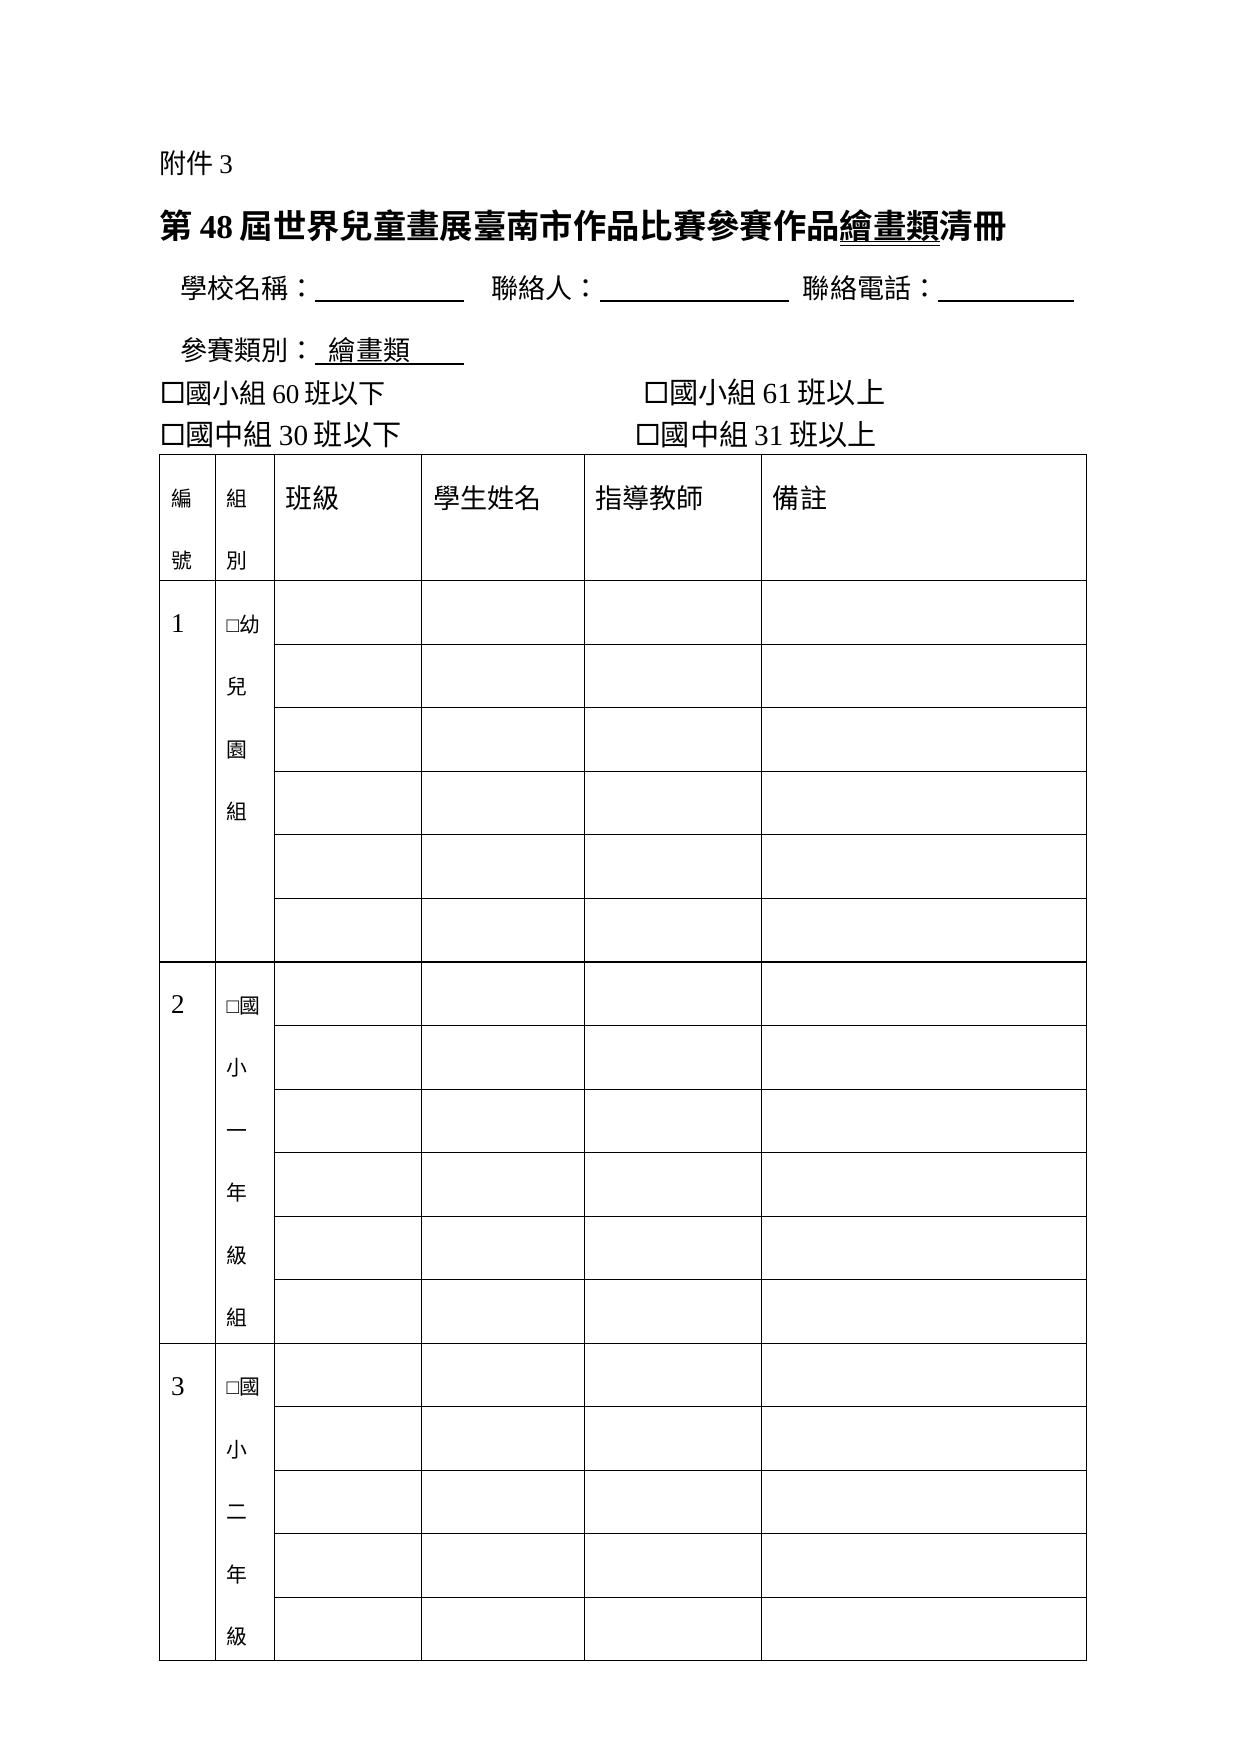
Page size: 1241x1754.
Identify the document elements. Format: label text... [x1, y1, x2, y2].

table_cell 2 [160, 963, 215, 1343]
table_cell [275, 1090, 421, 1152]
table_cell [762, 1598, 1086, 1660]
table_header 班級 [275, 455, 421, 580]
table_cell [422, 645, 584, 707]
table_cell [422, 1534, 584, 1597]
table_cell [422, 1217, 584, 1279]
table_cell [422, 963, 584, 1025]
table_cell 1 [160, 581, 215, 961]
table_cell [585, 1344, 761, 1406]
text 附件3 [159, 119, 1081, 182]
table_cell [585, 1407, 761, 1470]
table_cell [585, 1217, 761, 1279]
table_cell [585, 645, 761, 707]
table_cell [275, 1026, 421, 1088]
table_cell [275, 963, 421, 1025]
table_cell [422, 1153, 584, 1216]
table_cell [275, 1534, 421, 1597]
table_cell [422, 1026, 584, 1088]
table_cell [762, 645, 1086, 707]
table_cell [762, 1280, 1086, 1343]
table_cell [422, 1344, 584, 1406]
table_cell [422, 835, 584, 898]
table_cell [762, 581, 1086, 644]
table_cell [585, 835, 761, 898]
table_cell [585, 1153, 761, 1216]
table_cell □國小一年級組 [216, 963, 274, 1343]
table_cell [762, 899, 1086, 961]
table_cell [585, 899, 761, 961]
table_cell [275, 835, 421, 898]
table_cell [762, 963, 1086, 1025]
table_cell [275, 899, 421, 961]
table_cell [422, 772, 584, 834]
table_header 指導教師 [585, 455, 761, 580]
table_cell [275, 645, 421, 707]
table_cell [422, 1090, 584, 1152]
table_cell □國小二年級 [216, 1344, 274, 1660]
table_cell [585, 772, 761, 834]
table_cell [762, 1471, 1086, 1533]
table_cell [422, 1471, 584, 1533]
table_cell [585, 581, 761, 644]
table_cell 3 [160, 1344, 215, 1660]
table_cell [275, 1471, 421, 1533]
table_cell [275, 1280, 421, 1343]
table_cell [585, 1026, 761, 1088]
table_cell [275, 1407, 421, 1470]
table_cell [275, 581, 421, 644]
table_cell [762, 835, 1086, 898]
table_header 學生姓名 [422, 455, 584, 580]
table_cell [585, 1598, 761, 1660]
text 國中組30班以下 國中組31班以上 [159, 412, 1081, 454]
text 參賽類別： 繪畫類 [159, 307, 1081, 369]
table_cell [275, 1598, 421, 1660]
table_cell □幼兒園組 [216, 581, 274, 961]
table_cell [762, 1344, 1086, 1406]
table_cell [762, 772, 1086, 834]
table_cell [762, 708, 1086, 771]
table_cell [275, 708, 421, 771]
table_cell [585, 1471, 761, 1533]
table_cell [422, 581, 584, 644]
table_cell [585, 1280, 761, 1343]
table_cell [762, 1026, 1086, 1088]
table_cell [762, 1534, 1086, 1597]
table_header 編號 [160, 455, 215, 580]
table_cell [585, 963, 761, 1025]
text 國小組60班以下 國小組61班以上 [159, 369, 1081, 412]
table_header 備註 [762, 455, 1086, 580]
table_cell [422, 708, 584, 771]
table_cell [762, 1090, 1086, 1152]
table_cell [422, 899, 584, 961]
table_cell [275, 1153, 421, 1216]
table_cell [422, 1407, 584, 1470]
table_cell [275, 1217, 421, 1279]
table_header 組別 [216, 455, 274, 580]
text 學校名稱： 聯絡人： 聯絡電話： [159, 244, 1081, 307]
table_cell [585, 1090, 761, 1152]
table_cell [422, 1598, 584, 1660]
table_cell [762, 1217, 1086, 1279]
table_cell [275, 1344, 421, 1406]
table_cell [275, 772, 421, 834]
table_cell [585, 1534, 761, 1597]
table_cell [585, 708, 761, 771]
table_cell [762, 1153, 1086, 1216]
text 第48屆世界兒童畫展臺南市作品比賽參賽作品繪畫類清冊 [159, 182, 1081, 244]
table_cell [762, 1407, 1086, 1470]
table_cell [422, 1280, 584, 1343]
